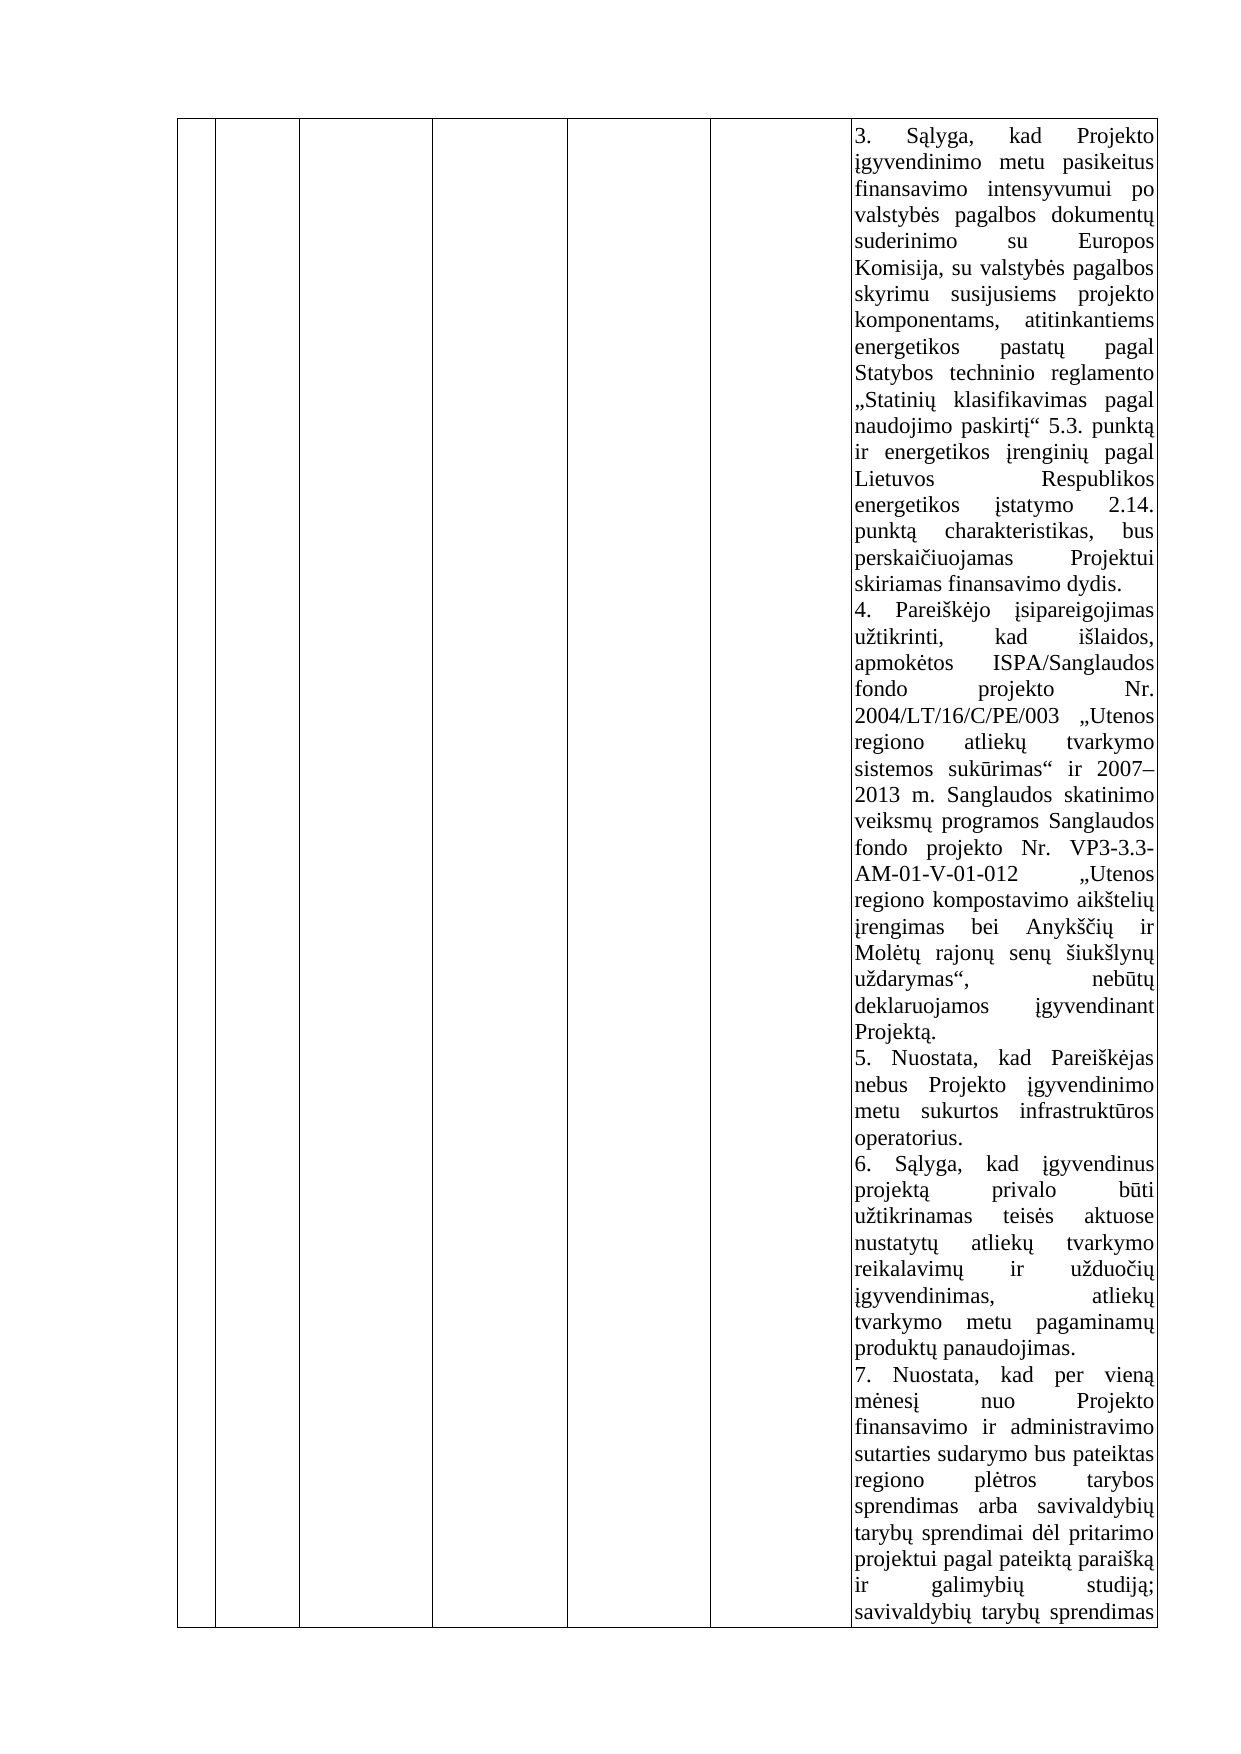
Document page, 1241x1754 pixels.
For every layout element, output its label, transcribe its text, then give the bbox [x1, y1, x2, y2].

table_cell [300, 119, 432, 1627]
table_cell [568, 119, 710, 1627]
table_cell [711, 119, 851, 1627]
table_cell [178, 119, 215, 1627]
table_cell 3. Sąlyga, kad Projekto įgyvendinimo metu pasikeitus finansavimo intensyvumui po valstybės pagalbos dokumentų suderinimo su Europos Komisija, su valstybės pagalbos skyrimu susijusiems projekto komponentams, atitinkantiems energetikos pastatų pagal Statybos techninio reglamento „Statinių klasifikavimas pagal naudojimo paskirtį“ 5.3. punktą ir energetikos įrenginių pagal Lietuvos Respublikos energetikos įstatymo 2.14. punktą charakteristikas, bus perskaičiuojamas Projektui skiriamas finansavimo dydis. 4. Pareiškėjo įsipareigojimas užtikrinti, kad išlaidos, apmokėtos ISPA/Sanglaudos fondo projekto Nr. 2004/LT/16/C/PE/003 „Utenos regiono atliekų tvarkymo sistemos sukūrimas“ ir 2007–2013 m. Sanglaudos skatinimo veiksmų programos Sanglaudos fondo projekto Nr. VP3-3.3-AM-01-V-01-012 „Utenos regiono kompostavimo aikštelių įrengimas bei Anykščių ir Molėtų rajonų senų šiukšlynų uždarymas“, nebūtų deklaruojamos įgyvendinant Projektą. 5. Nuostata, kad Pareiškėjas nebus Projekto įgyvendinimo metu sukurtos infrastruktūros operatorius. 6. Sąlyga, kad įgyvendinus projektą privalo būti užtikrinamas teisės aktuose nustatytų atliekų tvarkymo reikalavimų ir užduočių įgyvendinimas, atliekų tvarkymo metu pagaminamų produktų panaudojimas. 7. Nuostata, kad per vieną mėnesį nuo Projekto finansavimo ir administravimo sutarties sudarymo bus pateiktas regiono plėtros tarybos sprendimas arba savivaldybių tarybų sprendimai dėl pritarimo projektui pagal pateiktą paraišką ir galimybių studiją; savivaldybių tarybų sprendimas [852, 119, 1157, 1627]
table_cell [216, 119, 299, 1627]
table_cell [433, 119, 567, 1627]
